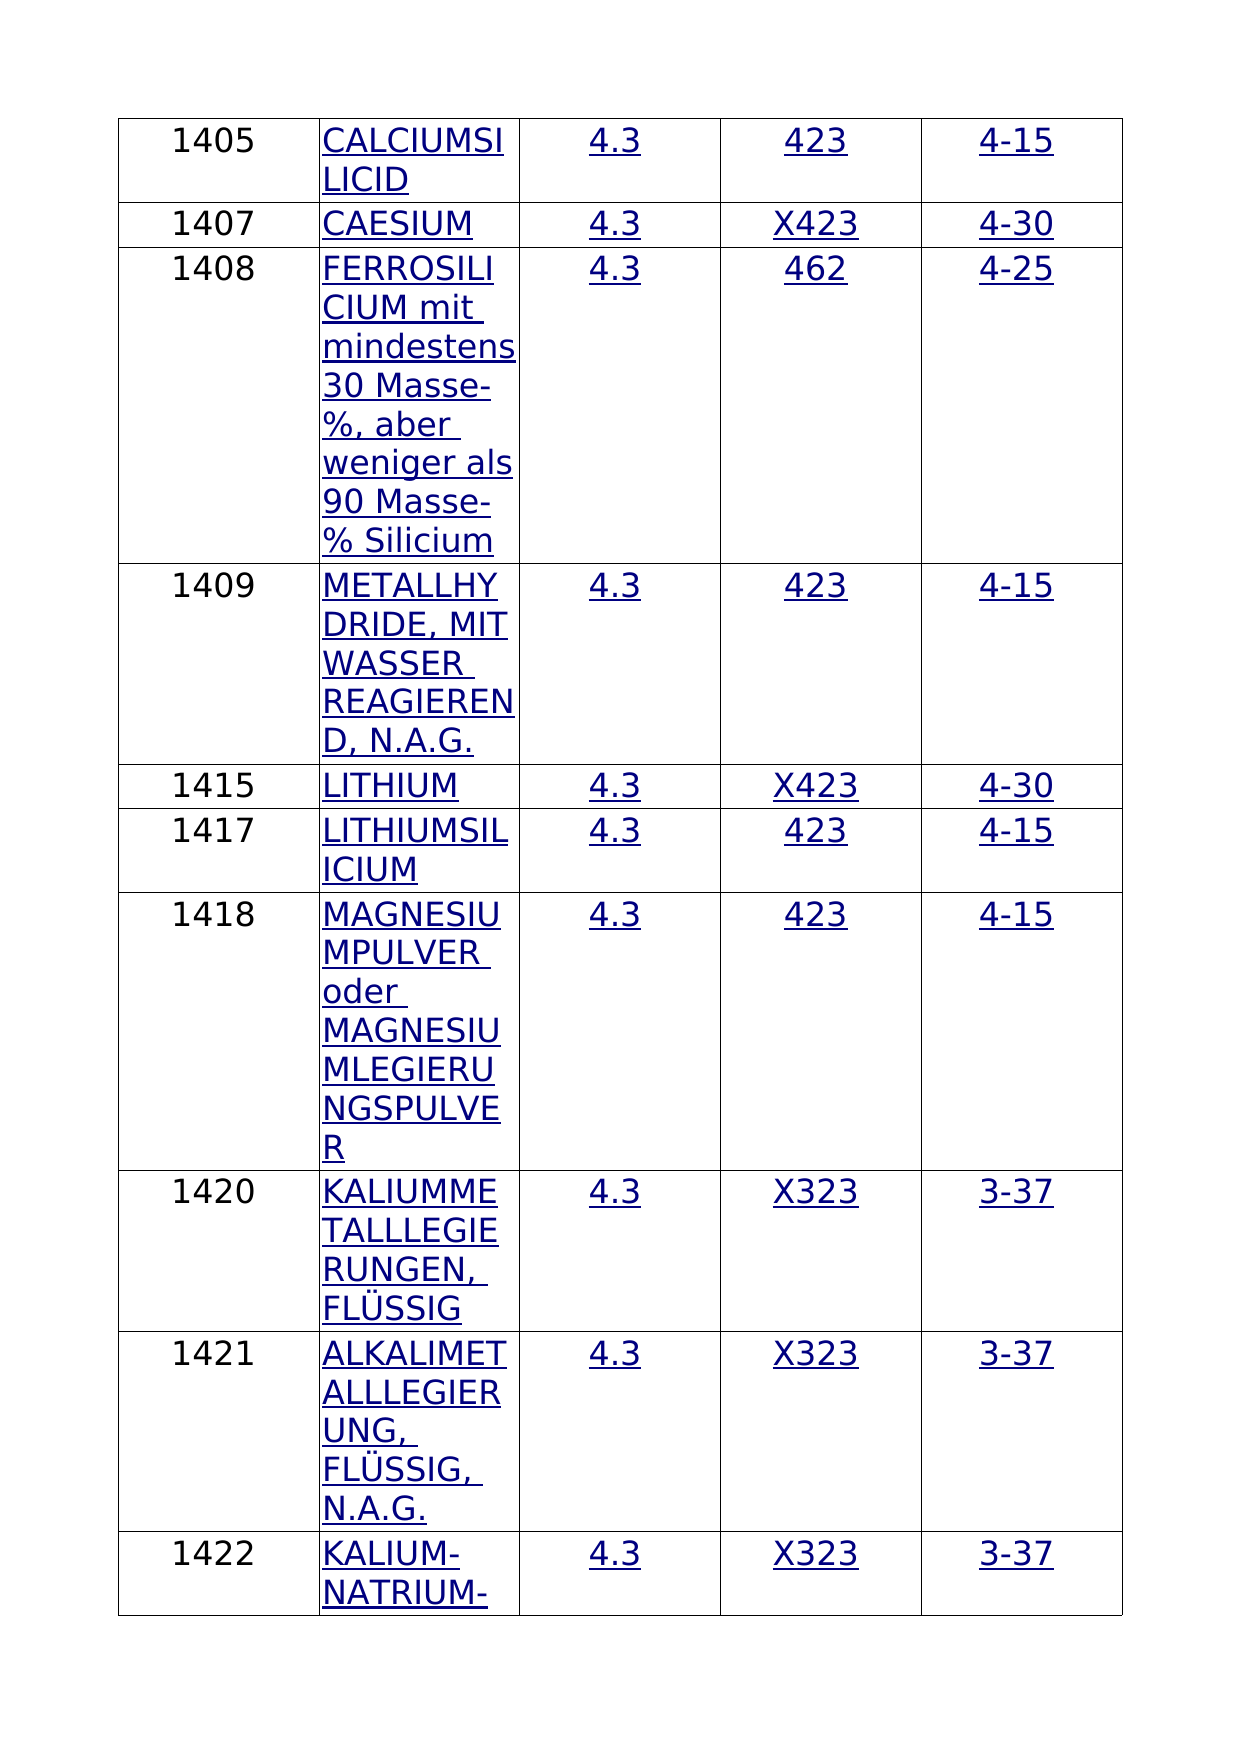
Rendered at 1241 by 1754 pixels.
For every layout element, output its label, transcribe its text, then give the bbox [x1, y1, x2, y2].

table_cell 1415 [119, 765, 319, 808]
table_cell 4-15 [922, 809, 1122, 892]
table_cell MAGNESIUMPULVER oder MAGNESIUMLEGIERUNGSPULVER [320, 893, 519, 1170]
table_cell 1405 [119, 119, 319, 202]
table_cell X423 [721, 203, 921, 247]
table_cell 3-37 [922, 1332, 1122, 1531]
table_cell 4.3 [520, 1171, 720, 1331]
table_cell 4-15 [922, 564, 1122, 763]
table_cell 423 [721, 809, 921, 892]
table_cell ALKALIMETALLLEGIERUNG, FLÜSSIG, N.A.G. [320, 1332, 519, 1531]
table_cell 1408 [119, 248, 319, 563]
table_cell 3-37 [922, 1171, 1122, 1331]
table_cell 4-25 [922, 248, 1122, 563]
table_cell X323 [721, 1532, 921, 1615]
table_cell 1421 [119, 1332, 319, 1531]
table_cell KALIUMMETALLLEGIERUNGEN, FLÜSSIG [320, 1171, 519, 1331]
table_cell METALLHYDRIDE, MIT WASSER REAGIEREND, N.A.G. [320, 564, 519, 763]
table_cell 1418 [119, 893, 319, 1170]
table_cell 1420 [119, 1171, 319, 1331]
table_cell 4.3 [520, 564, 720, 763]
table_cell 1409 [119, 564, 319, 763]
table_cell 4.3 [520, 119, 720, 202]
table_cell 462 [721, 248, 921, 563]
table_cell 4.3 [520, 203, 720, 247]
table_cell 4.3 [520, 809, 720, 892]
table_cell LITHIUM [320, 765, 519, 808]
table_cell 4-30 [922, 203, 1122, 247]
table_cell 4-15 [922, 119, 1122, 202]
table_cell 1422 [119, 1532, 319, 1615]
table_cell X323 [721, 1171, 921, 1331]
table_cell 1407 [119, 203, 319, 247]
table_cell 423 [721, 893, 921, 1170]
table_cell 4-15 [922, 893, 1122, 1170]
table_cell 4.3 [520, 893, 720, 1170]
table_cell X323 [721, 1332, 921, 1531]
table_cell X423 [721, 765, 921, 808]
table_cell 4.3 [520, 765, 720, 808]
table_cell 423 [721, 564, 921, 763]
table_cell 423 [721, 119, 921, 202]
table_cell KALIUM-NATRIUM- [320, 1532, 519, 1615]
table_cell CAESIUM [320, 203, 519, 247]
table_cell 4.3 [520, 1532, 720, 1615]
table_cell 4-30 [922, 765, 1122, 808]
table_cell CALCIUMSILICID [320, 119, 519, 202]
table_cell FERROSILICIUM mit mindestens 30 Masse-%, aber weniger als 90 Masse-% Silicium [320, 248, 519, 563]
table_cell 4.3 [520, 248, 720, 563]
table_cell 3-37 [922, 1532, 1122, 1615]
table_cell 4.3 [520, 1332, 720, 1531]
table_cell 1417 [119, 809, 319, 892]
table_cell LITHIUMSILICIUM [320, 809, 519, 892]
